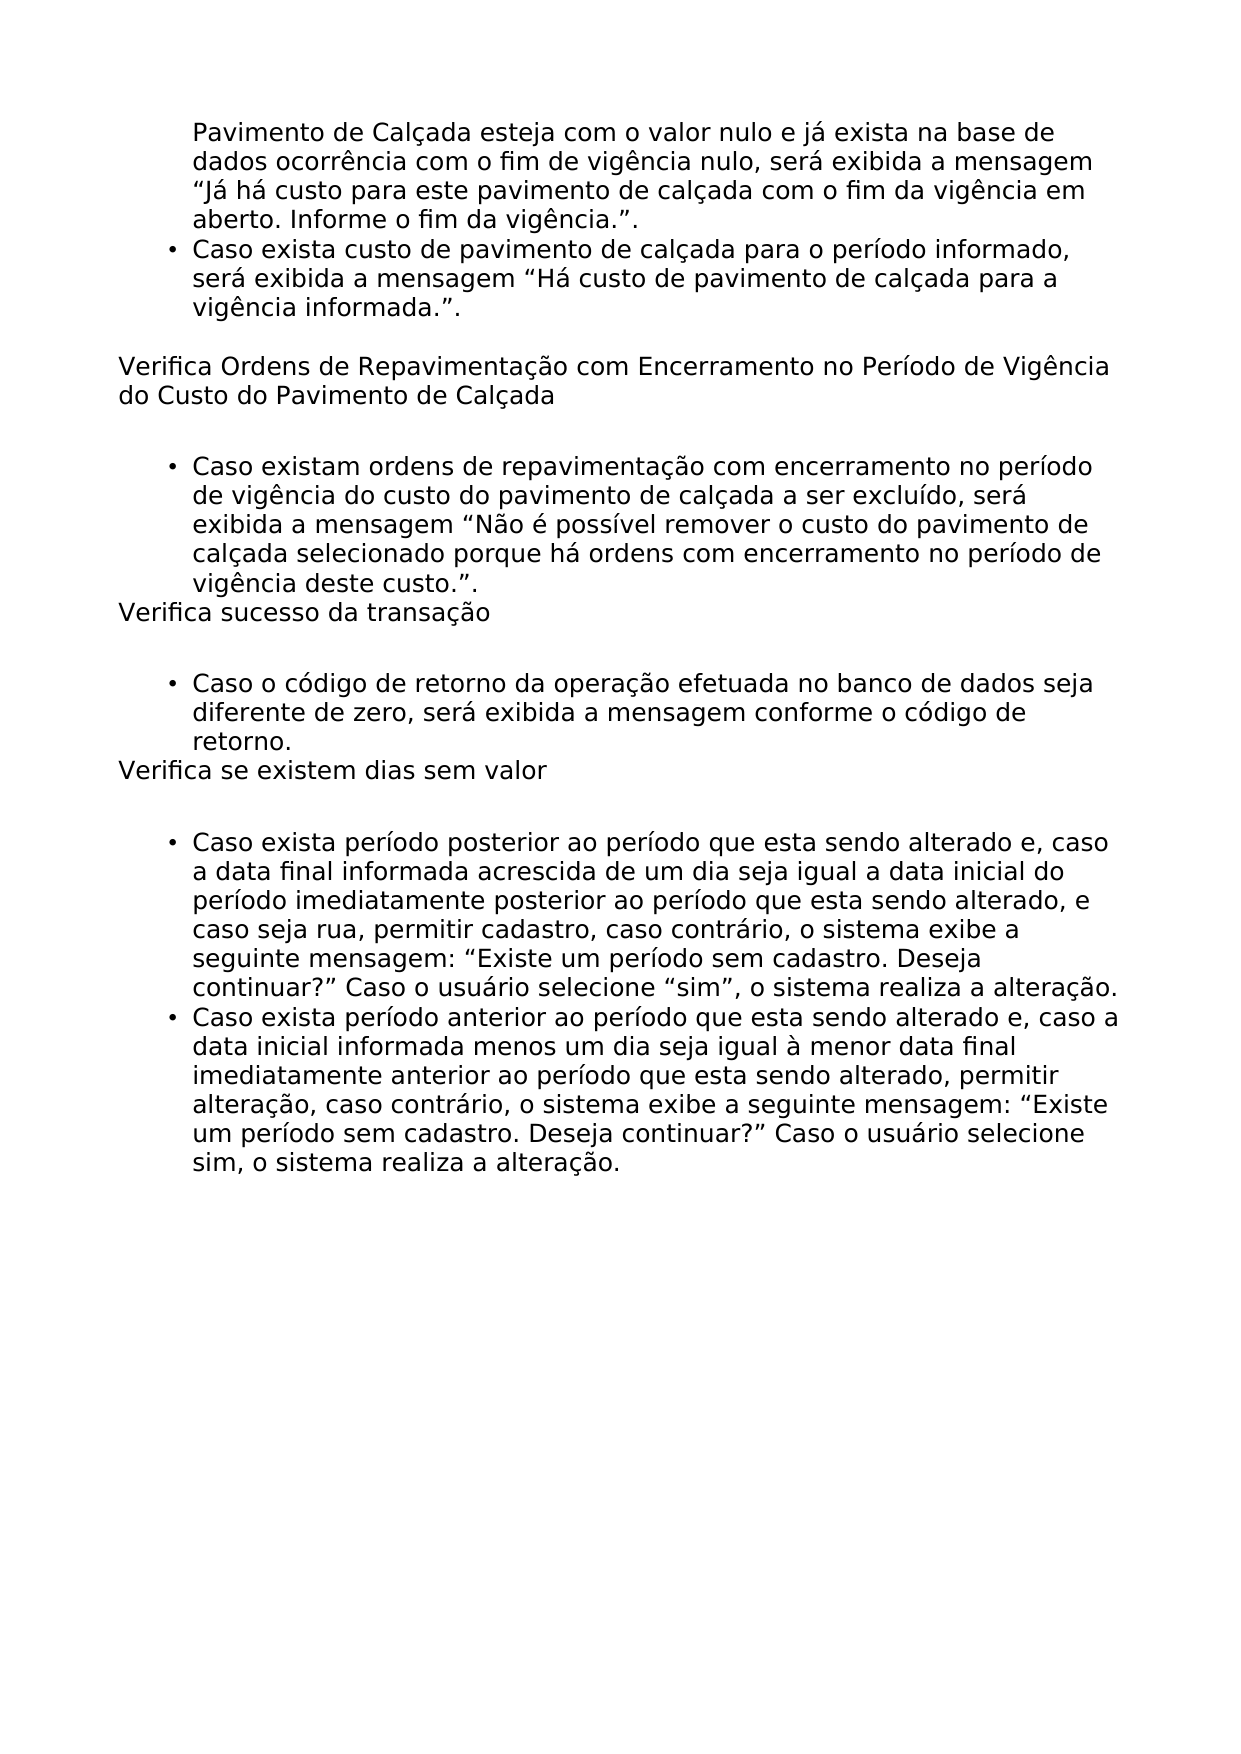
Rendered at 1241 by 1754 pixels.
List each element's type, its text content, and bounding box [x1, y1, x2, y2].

list Caso exista período anterior ao período que esta sendo alterado e, caso a data inicial informada menos um dia seja igual à menor data final imediatamente anterior ao período que esta sendo alterado, permitir alteração, caso contrário, o sistema exibe a seguinte mensagem: “Existe um período sem cadastro. Deseja continuar?” Caso o usuário selecione sim, o sistema realiza a alteração. [177, 1003, 1122, 1178]
list Pavimento de Calçada esteja com o valor nulo e já exista na base de dados ocorrência com o fim de vigência nulo, será exibida a mensagem “Já há custo para este pavimento de calçada com o fim da vigência em aberto. Informe o fim da vigência.”. [177, 118, 1122, 235]
list Caso existam ordens de repavimentação com encerramento no período de vigência do custo do pavimento de calçada a ser excluído, será exibida a mensagem “Não é possível remover o custo do pavimento de calçada selecionado porque há ordens com encerramento no período de vigência deste custo.”. [177, 452, 1122, 598]
text Verifica se existem dias sem valor [118, 757, 1122, 786]
list Caso exista período posterior ao período que esta sendo alterado e, caso a data final informada acrescida de um dia seja igual a data inicial do período imediatamente posterior ao período que esta sendo alterado, e caso seja rua, permitir cadastro, caso contrário, o sistema exibe a seguinte mensagem: “Existe um período sem cadastro. Deseja continuar?” Caso o usuário selecione “sim”, o sistema realiza a alteração. [177, 828, 1122, 1003]
list Caso exista custo de pavimento de calçada para o período informado, será exibida a mensagem “Há custo de pavimento de calçada para a vigência informada.”. [177, 235, 1122, 322]
list Caso o código de retorno da operação efetuada no banco de dados seja diferente de zero, será exibida a mensagem conforme o código de retorno. [177, 669, 1122, 757]
text Verifica Ordens de Repavimentação com Encerramento no Período de Vigência do Custo do Pavimento de Calçada [118, 352, 1122, 410]
text Verifica sucesso da transação [118, 598, 1122, 627]
